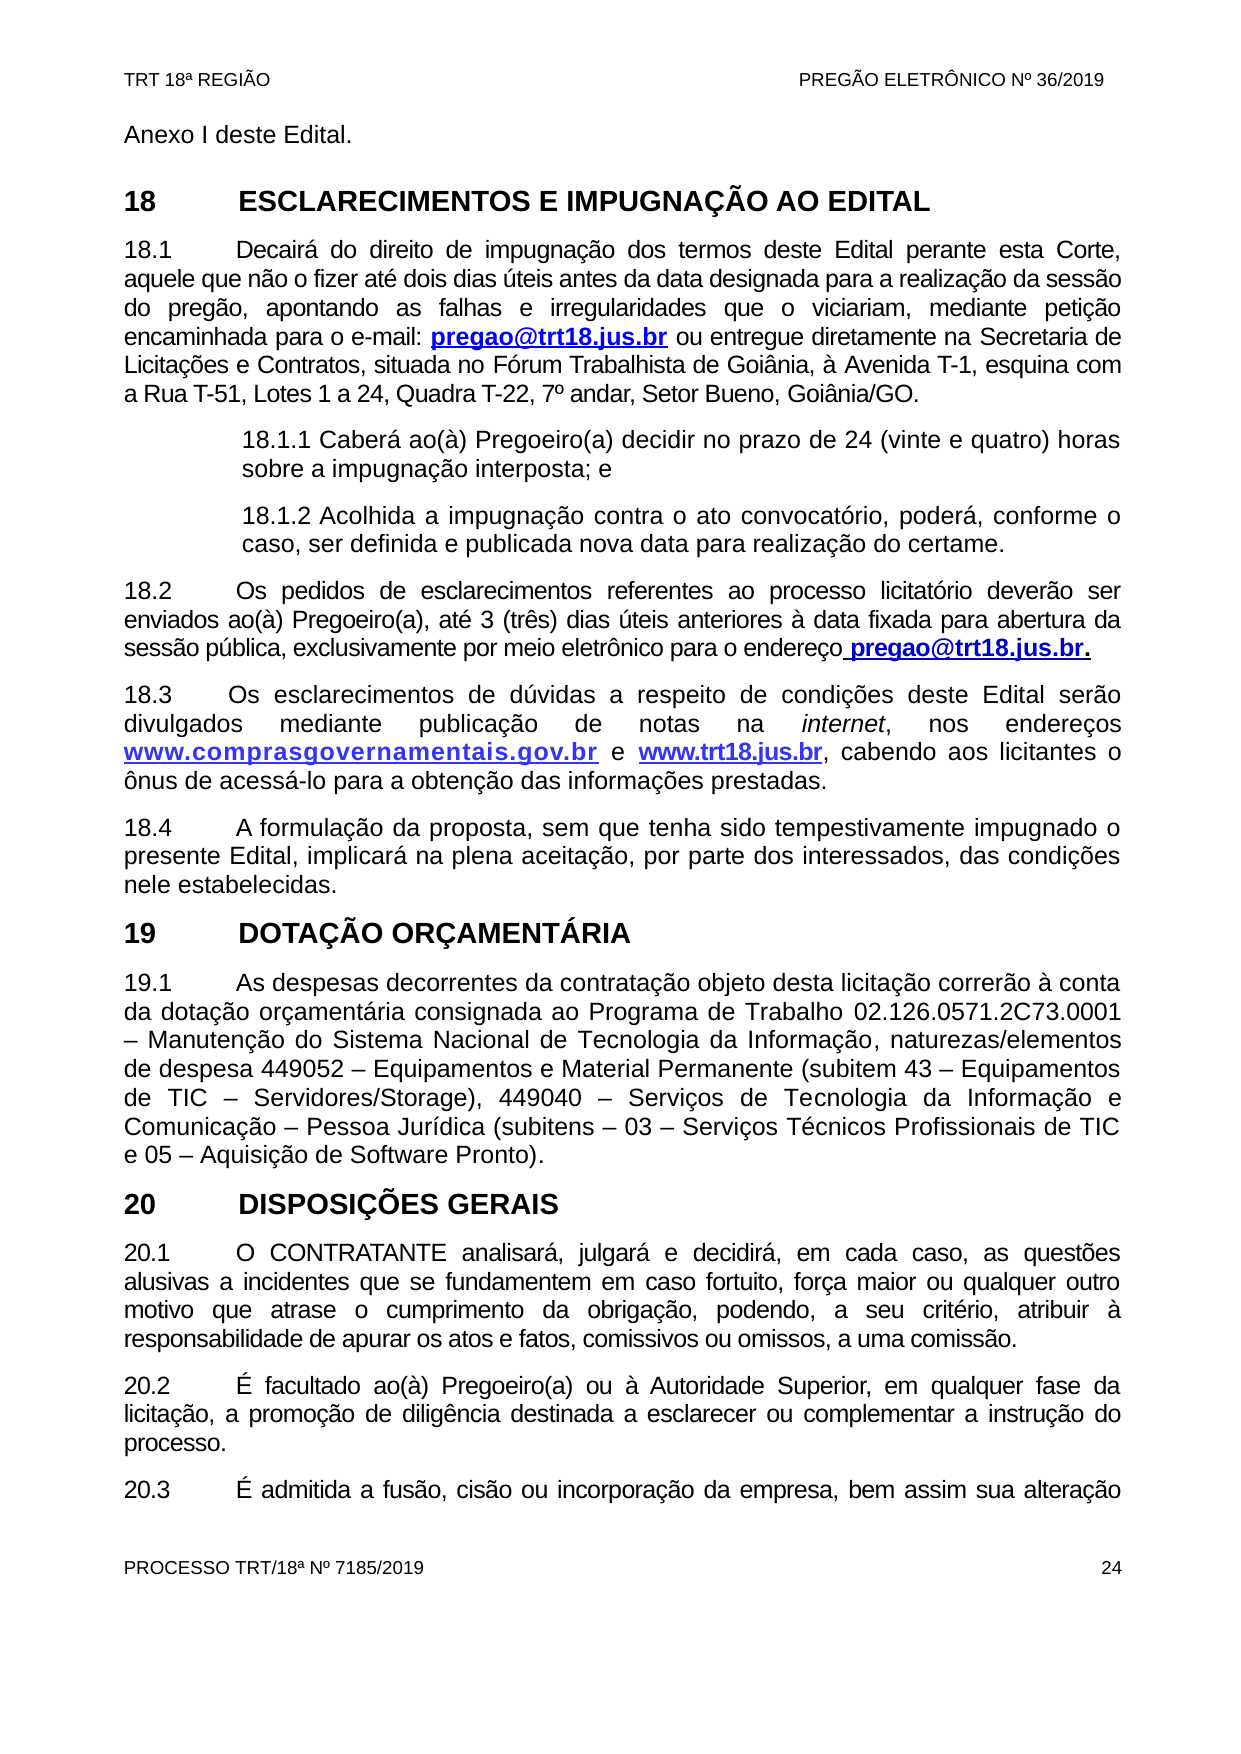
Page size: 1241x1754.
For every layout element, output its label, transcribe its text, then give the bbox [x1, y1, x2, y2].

text 18.1 Decairá do direito de impugnação dos termos deste Edital perante esta Corte, aquele que não o fizer até dois dias úteis antes da data designada para a realização da sessão do pregão, apontando as falhas e irregularidades que o viciariam, mediante petição encaminhada para o e-mail: pregao@trt18.jus.br ou entregue diretamente na Secretaria de Licitações e Contratos, situada no Fórum Trabalhista de Goiânia, à Avenida T-1, esquina com a Rua T-51, Lotes 1 a 24, Quadra T-22, 7º andar, Setor Bueno, Goiânia/GO. [123, 235, 1122, 408]
text 18 ESCLARECIMENTOS E IMPUGNAÇÃO AO EDITAL [123, 184, 1122, 218]
text 18.1.2 Acolhida a impugnação contra o ato convocatório, poderá, conforme o caso, ser definida e publicada nova data para realização do certame. [242, 501, 1122, 558]
text Anexo I deste Edital. [123, 120, 1122, 149]
text 20 DISPOSIÇÕES GERAIS [123, 1187, 1122, 1220]
text 20.2 É facultado ao(à) Pregoeiro(a) ou à Autoridade Superior, em qualquer fase da licitação, a promoção de diligência destinada a esclarecer ou complementar a instrução do processo. [123, 1371, 1122, 1457]
text 18.3 Os esclarecimentos de dúvidas a respeito de condições deste Edital serão divulgados mediante publicação de notas na internet, nos endereços www.comprasgovernamentais.gov.br e www.trt18.jus.br, cabendo aos licitantes o ônus de acessá-lo para a obtenção das informações prestadas. [123, 680, 1122, 795]
text 18.4 A formulação da proposta, sem que tenha sido tempestivamente impugnado o presente Edital, implicará na plena aceitação, por parte dos interessados, das condições nele estabelecidas. [123, 813, 1122, 899]
text 20.3 É admitida a fusão, cisão ou incorporação da empresa, bem assim sua alteração [123, 1475, 1122, 1503]
text 19.1 As despesas decorrentes da contratação objeto desta licitação correrão à conta da dotação orçamentária consignada ao Programa de Trabalho 02.126.0571.2C73.0001 – Manutenção do Sistema Nacional de Tecnologia da Informação, naturezas/elementos de despesa 449052 – Equipamentos e Material Permanente (subitem 43 – Equipamentos de TIC – Servidores/Storage), 449040 – Serviços de Tecnologia da Informação e Comunicação – Pessoa Jurídica (subitens – 03 – Serviços Técnicos Profissionais de TIC e 05 – Aquisição de Software Pronto). [123, 968, 1122, 1169]
text 18.1.1 Caberá ao(à) Pregoeiro(a) decidir no prazo de 24 (vinte e quatro) horas sobre a impugnação interposta; e [242, 426, 1122, 483]
text 20.1 O CONTRATANTE analisará, julgará e decidirá, em cada caso, as questões alusivas a incidentes que se fundamentem em caso fortuito, força maior ou qualquer outro motivo que atrase o cumprimento da obrigação, podendo, a seu critério, atribuir à responsabilidade de apurar os atos e fatos, comissivos ou omissos, a uma comissão. [123, 1238, 1122, 1353]
text 19 DOTAÇÃO ORÇAMENTÁRIA [123, 917, 1122, 950]
text 18.2 Os pedidos de esclarecimentos referentes ao processo licitatório deverão ser enviados ao(à) Pregoeiro(a), até 3 (três) dias úteis anteriores à data fixada para abertura da sessão pública, exclusivamente por meio eletrônico para o endereço pregao@trt18.jus.br. [123, 576, 1122, 662]
